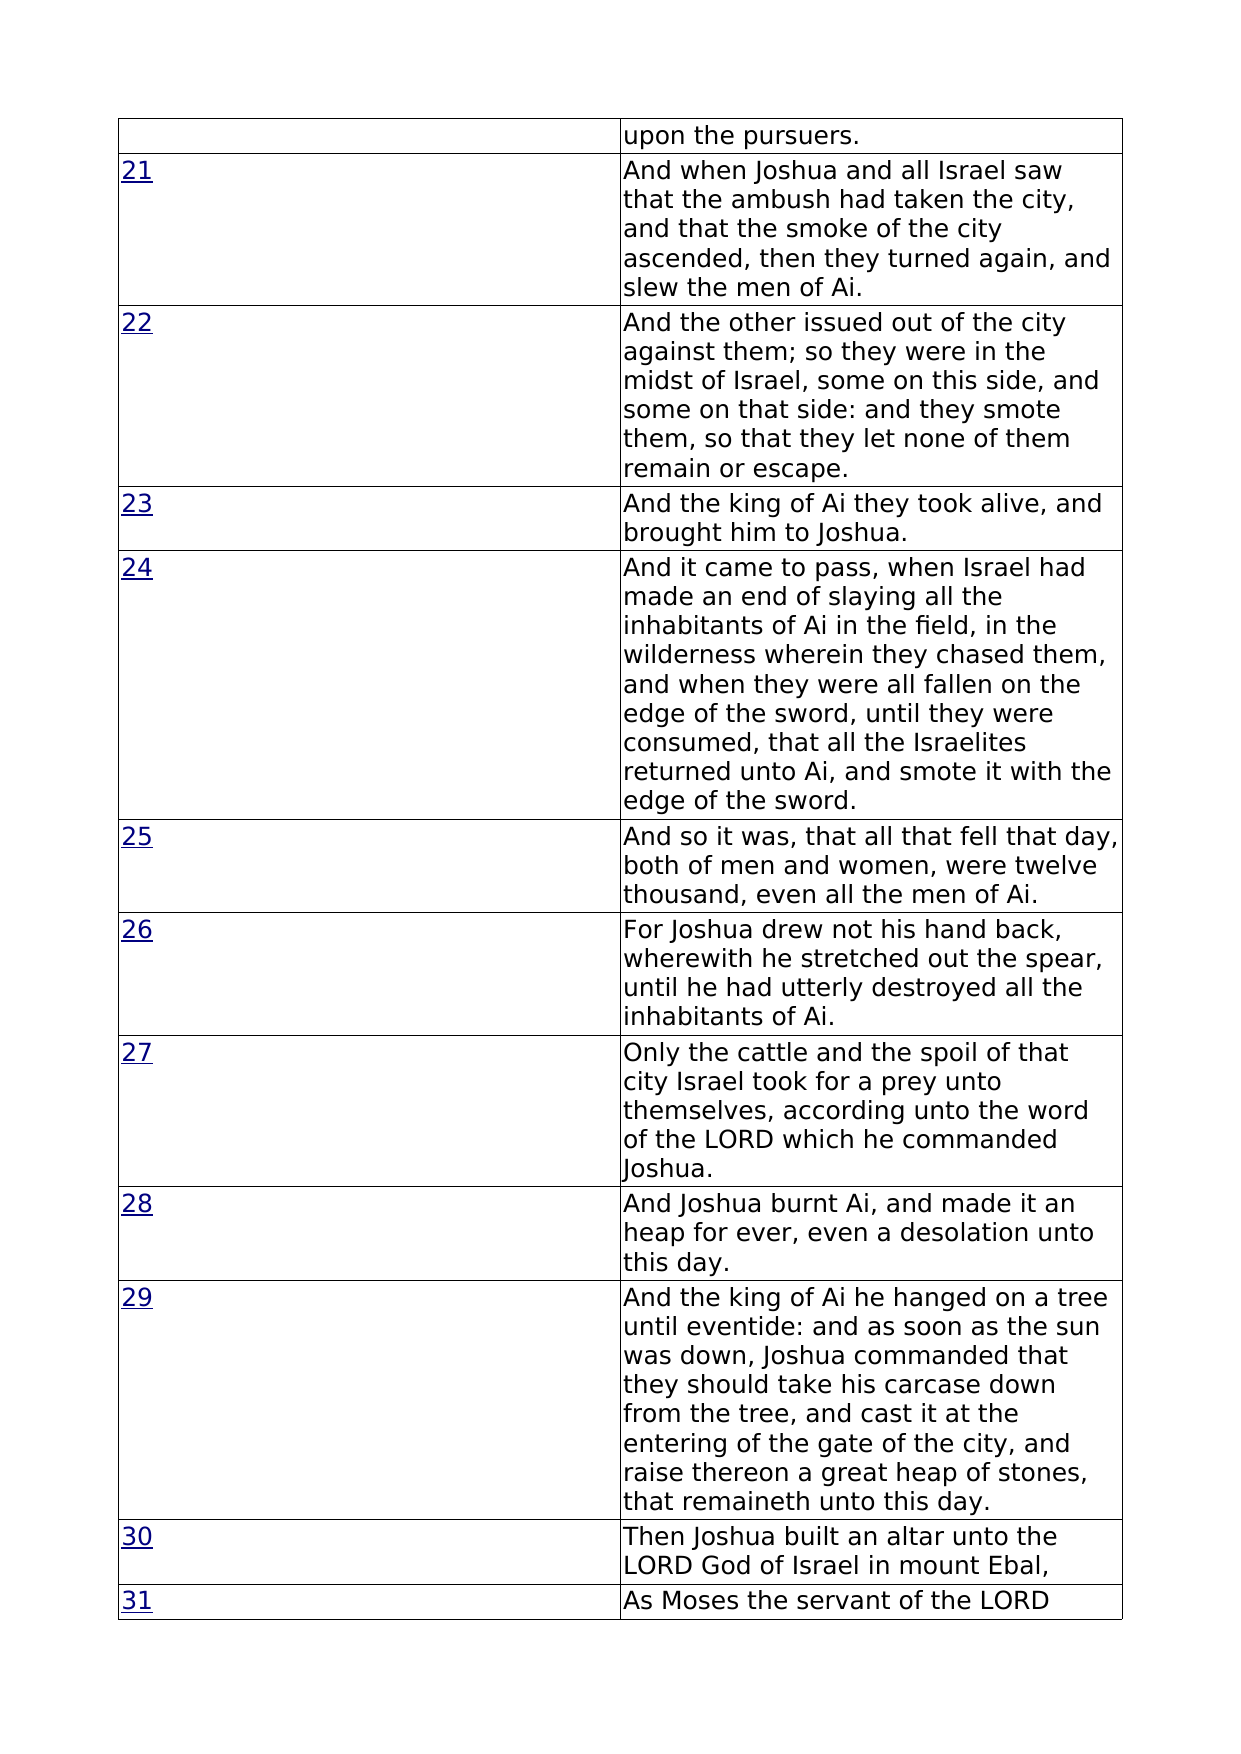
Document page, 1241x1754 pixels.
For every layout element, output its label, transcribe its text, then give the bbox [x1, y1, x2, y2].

table_cell 31 [119, 1585, 620, 1618]
table_cell upon the pursuers. [621, 119, 1122, 153]
table_cell 30 [119, 1520, 620, 1583]
table_cell And the other issued out of the city against them; so they were in the midst of Israel, some on this side, and some on that side: and they smote them, so that they let none of them remain or escape. [621, 306, 1122, 486]
table_cell 21 [119, 154, 620, 305]
table_cell And the king of Ai he hanged on a tree until eventide: and as soon as the sun was down, Joshua commanded that they should take his carcase down from the tree, and cast it at the entering of the gate of the city, and raise thereon a great heap of stones, that remaineth unto this day. [621, 1281, 1122, 1519]
table_cell For Joshua drew not his hand back, wherewith he stretched out the spear, until he had utterly destroyed all the inhabitants of Ai. [621, 913, 1122, 1035]
table_cell And so it was, that all that fell that day, both of men and women, were twelve thousand, even all the men of Ai. [621, 820, 1122, 912]
table_cell And it came to pass, when Israel had made an end of slaying all the inhabitants of Ai in the field, in the wilderness wherein they chased them, and when they were all fallen on the edge of the sword, until they were consumed, that all the Israelites returned unto Ai, and smote it with the edge of the sword. [621, 551, 1122, 819]
table_cell 23 [119, 487, 620, 550]
table_cell Then Joshua built an altar unto the LORD God of Israel in mount Ebal, [621, 1520, 1122, 1583]
table_cell 28 [119, 1187, 620, 1280]
table_cell Only the cattle and the spoil of that city Israel took for a prey unto themselves, according unto the word of the LORD which he commanded Joshua. [621, 1036, 1122, 1186]
table_cell 22 [119, 306, 620, 486]
table_cell 26 [119, 913, 620, 1035]
table_cell [119, 119, 620, 153]
table_cell As Moses the servant of the LORD [621, 1585, 1122, 1618]
table_cell And when Joshua and all Israel saw that the ambush had taken the city, and that the smoke of the city ascended, then they turned again, and slew the men of Ai. [621, 154, 1122, 305]
table_cell 27 [119, 1036, 620, 1186]
table_cell 24 [119, 551, 620, 819]
table_cell And the king of Ai they took alive, and brought him to Joshua. [621, 487, 1122, 550]
table_cell And Joshua burnt Ai, and made it an heap for ever, even a desolation unto this day. [621, 1187, 1122, 1280]
table_cell 25 [119, 820, 620, 912]
table_cell 29 [119, 1281, 620, 1519]
